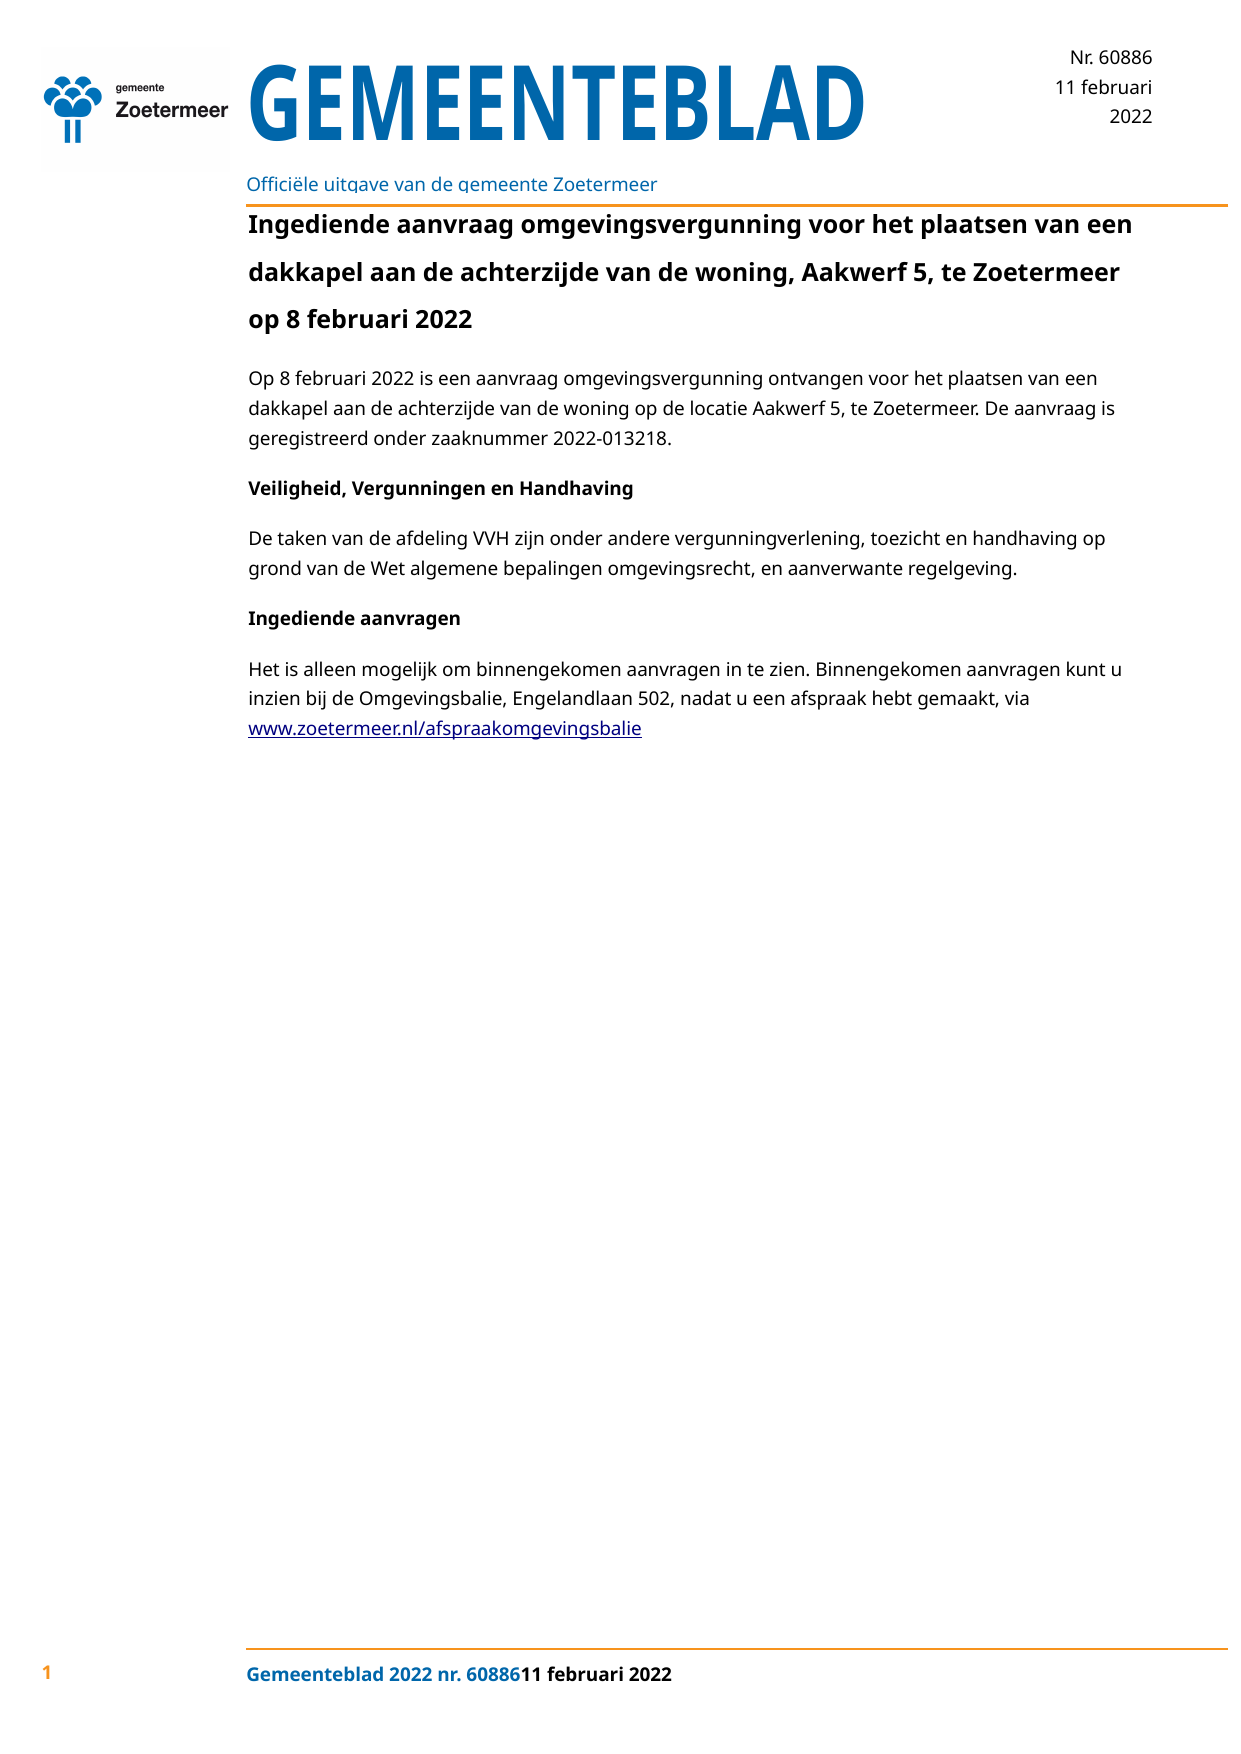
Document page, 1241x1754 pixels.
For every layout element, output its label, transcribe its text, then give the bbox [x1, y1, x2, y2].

text Veiligheid, Vergunningen en Handhaving [248, 475, 1152, 501]
picture [41, 47, 231, 172]
text De taken van de afdeling VVH zijn onder andere vergunningverlening, toezicht en handhaving op grond van de Wet algemene bepalingen omgevingsrecht, en aanverwante regelgeving. [248, 526, 1152, 581]
text Ingediende aanvragen [248, 606, 1152, 631]
text Ingediende aanvraag omgevingsvergunning voor het plaatsen van een dakkapel aan de achterzijde van de woning, Aakwerf 5, te Zoetermeer op 8 februari 2022 [248, 207, 1152, 336]
text Het is alleen mogelijk om binnengekomen aanvragen in te zien. Binnengekomen aanvragen kunt u inzien bij de Omgevingsbalie, Engelandlaan 502, nadat u een afspraak hebt gemaakt, via www.zoetermeer.nl/afspraakomgevingsbalie [248, 656, 1152, 741]
text Op 8 februari 2022 is een aanvraag omgevingsvergunning ontvangen voor het plaatsen van een dakkapel aan de achterzijde van de woning op de locatie Aakwerf 5, te Zoetermeer. De aanvraag is geregistreerd onder zaaknummer 2022-013218. [248, 366, 1152, 450]
